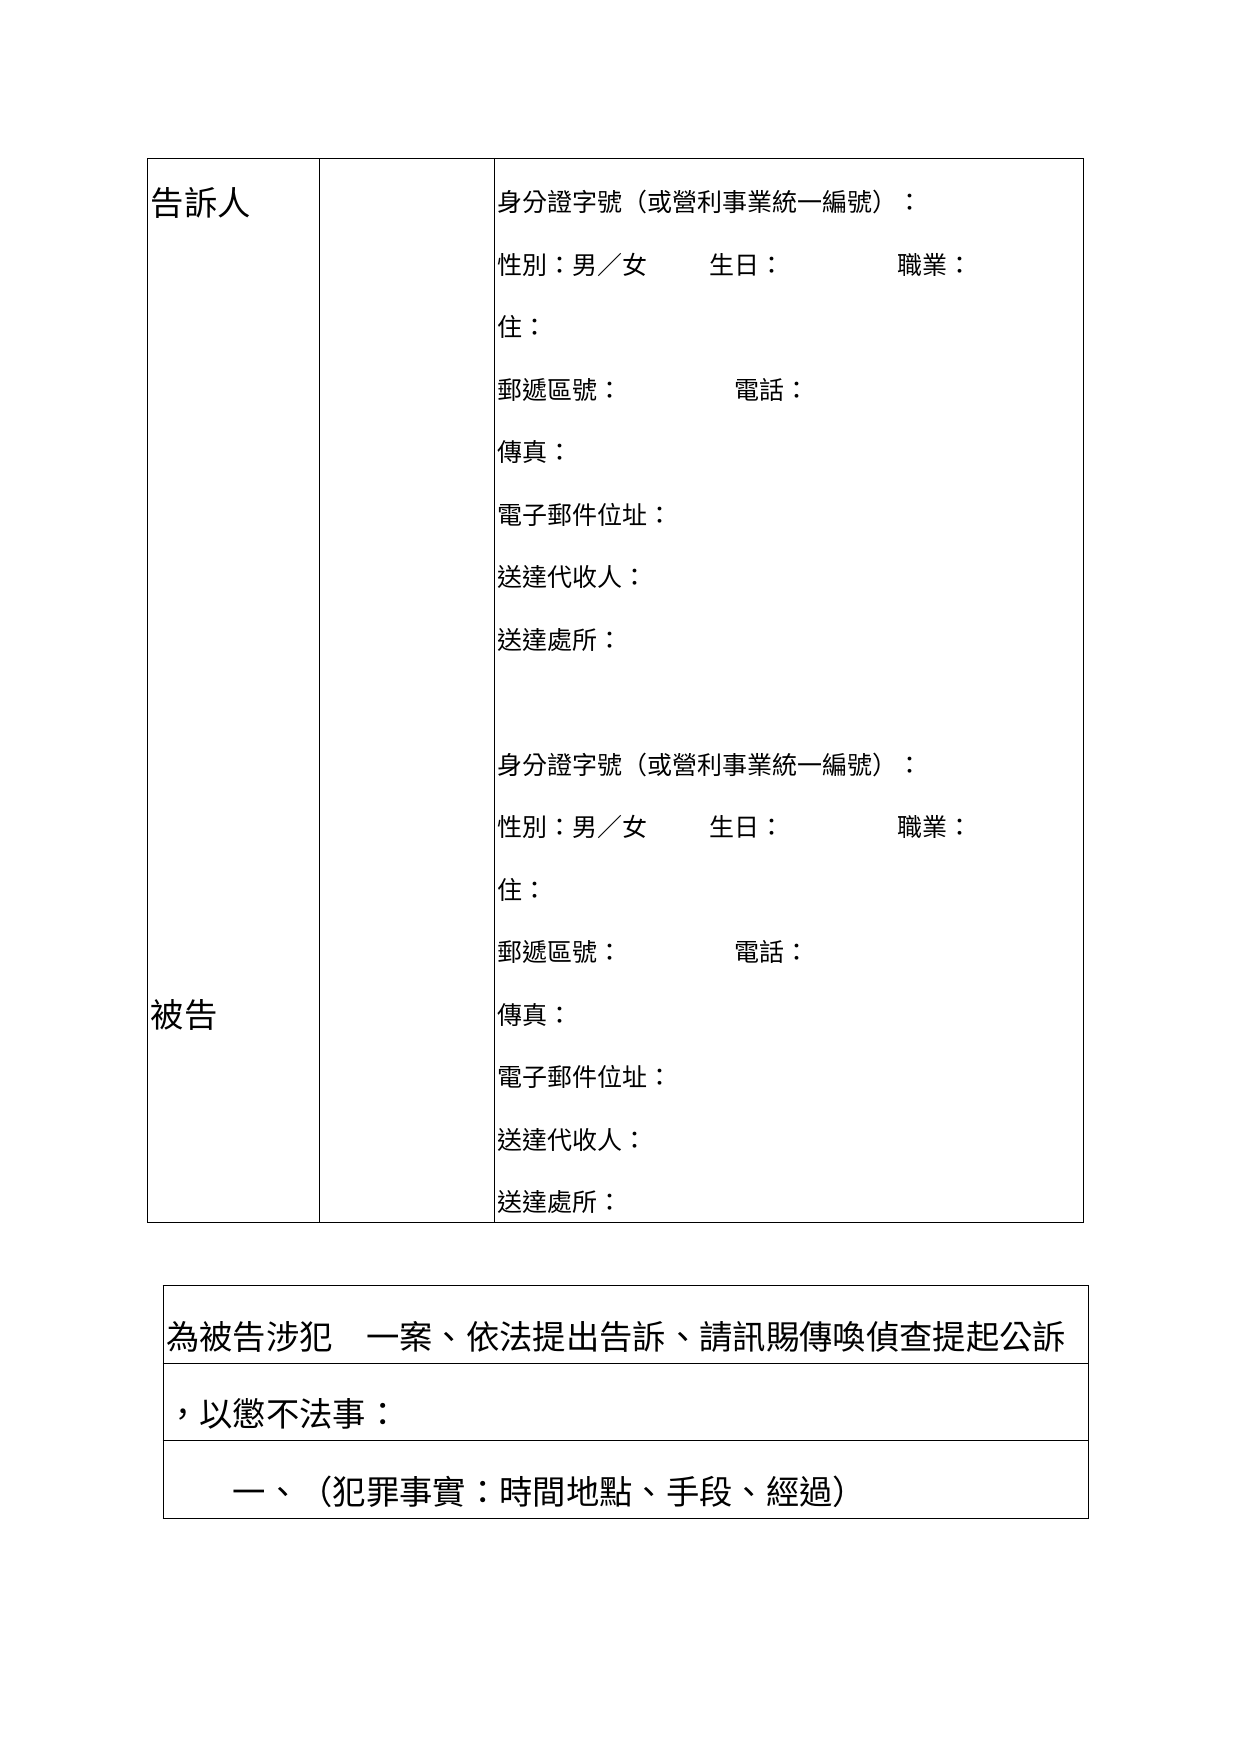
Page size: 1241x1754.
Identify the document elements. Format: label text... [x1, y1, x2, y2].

table_cell ，以懲不法事： [164, 1364, 1088, 1440]
table_cell 告訴人 被告 [148, 159, 319, 1222]
table_header 為被告涉犯 一案、依法提出告訴、請訊賜傳喚偵查提起公訴 [164, 1286, 1088, 1363]
table_cell 身分證字號（或營利事業統一編號）： 性別：男／女 生日： 職業： 住： 郵遞區號： 電話： 傳真： 電子郵件位址： 送達代收人： 送達處所： 身分證字號（或營利事業統一編號）： 性別：男／女 生日： 職業： 住： 郵遞區號： 電話： 傳真： 電子郵件位址： 送達代收人： 送達處所： [495, 159, 1083, 1222]
table_cell [320, 159, 494, 1222]
table_cell 一、（犯罪事實：時間地點、手段、經過） [164, 1441, 1088, 1517]
